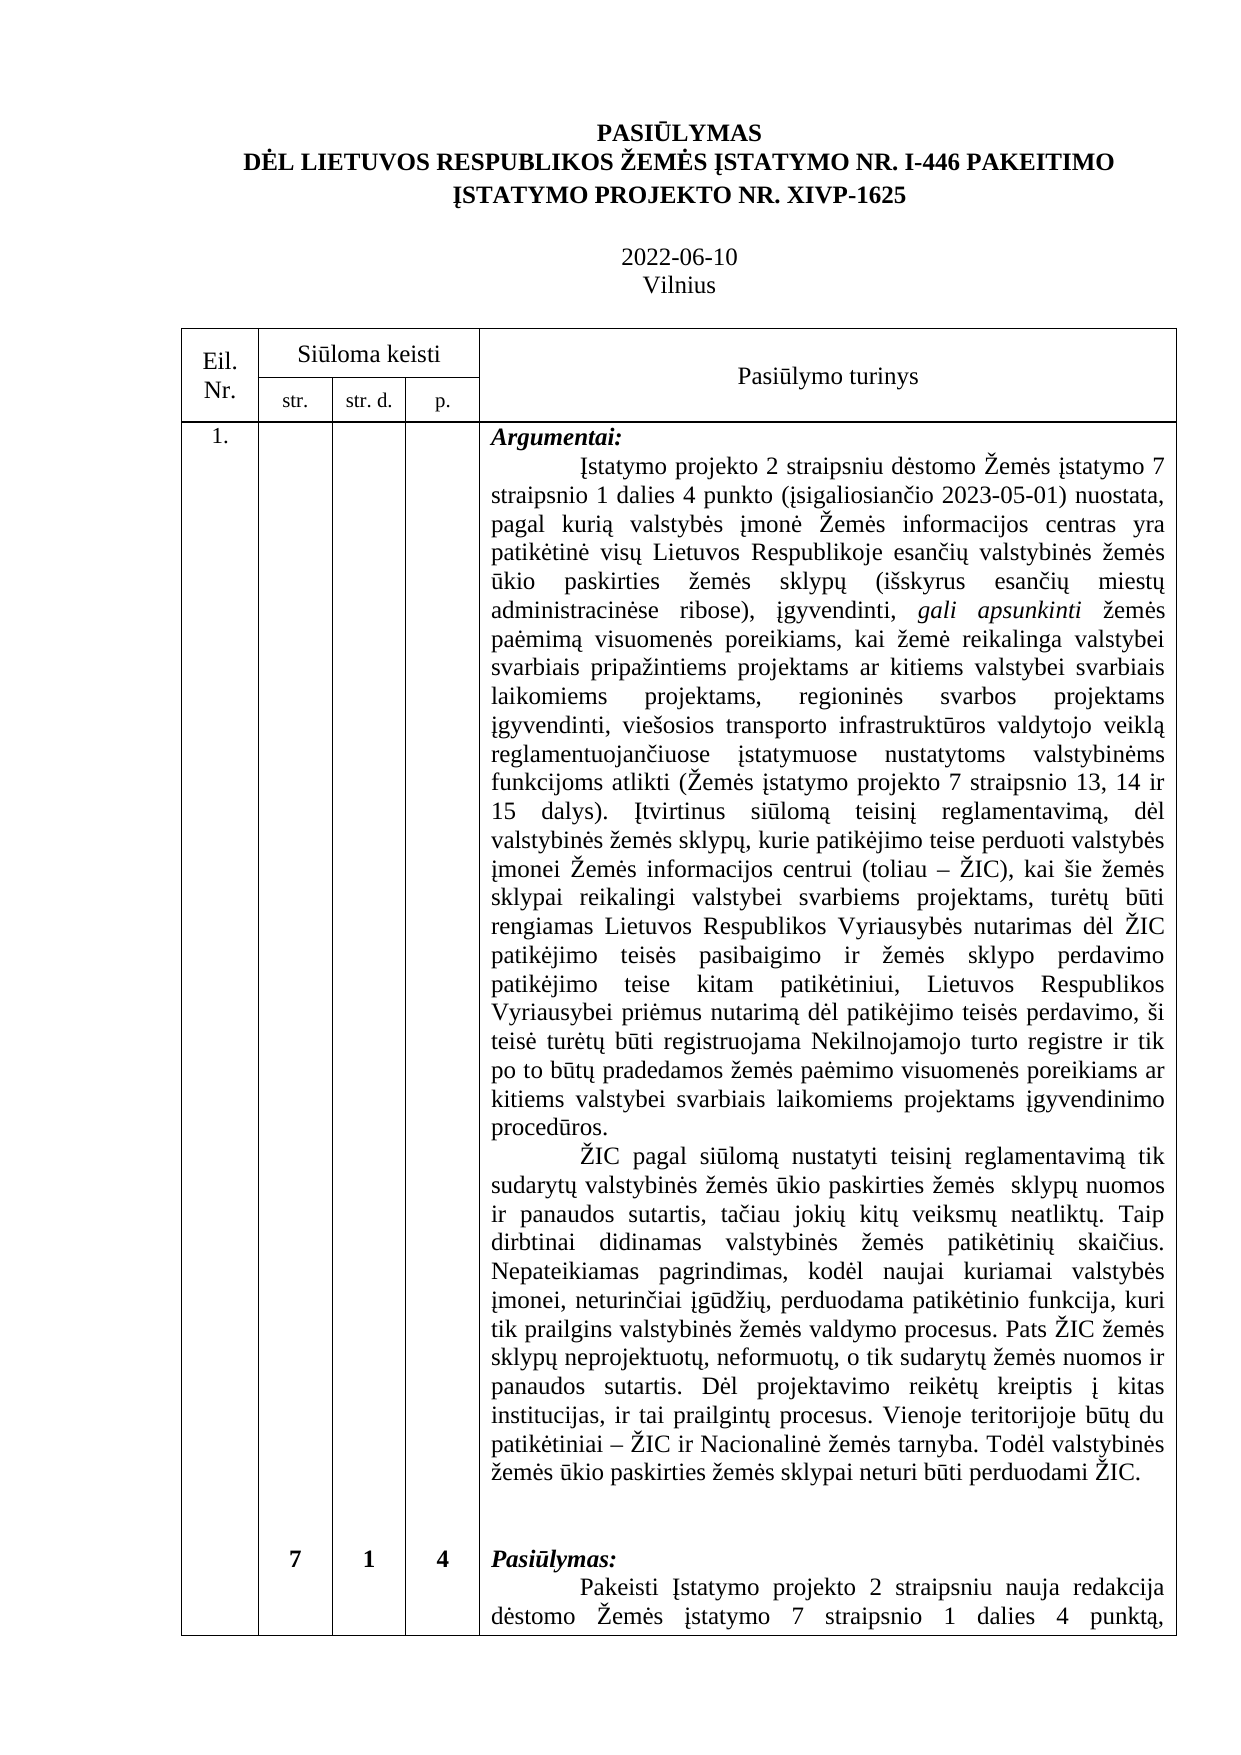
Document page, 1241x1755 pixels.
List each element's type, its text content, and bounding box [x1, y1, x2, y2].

table_header Siūloma keisti [259, 329, 479, 377]
table_cell 4 [406, 423, 479, 1635]
text 2022-06-10 [177, 242, 1181, 270]
table_cell 7 [259, 423, 332, 1635]
table_cell 1. [182, 423, 258, 1635]
text Vilnius [177, 270, 1181, 299]
text DĖL LIETUVOS RESPUBLIKOS ŽEMĖS ĮSTATYMO NR. I-446 PAKEITIMO ĮSTATYMO projektO Nr. XIVP-1625 [177, 147, 1181, 209]
table_cell Argumentai: Įstatymo projekto 2 straipsniu dėstomo Žemės įstatymo 7 straipsnio 1 dalies 4 punkto (įsigaliosiančio 2023-05-01) nuostata, pagal kurią valstybės įmonė Žemės informacijos centras yra patikėtinė visų Lietuvos Respublikoje esančių valstybinės žemės ūkio paskirties žemės sklypų (išskyrus esančių miestų administracinėse ribose), įgyvendinti, gali apsunkinti žemės paėmimą visuomenės poreikiams, kai žemė reikalinga valstybei svarbiais pripažintiems projektams ar kitiems valstybei svarbiais laikomiems projektams, regioninės svarbos projektams įgyvendinti, viešosios transporto infrastruktūros valdytojo veiklą reglamentuojančiuose įstatymuose nustatytoms valstybinėms funkcijoms atlikti (Žemės įstatymo projekto 7 straipsnio 13, 14 ir 15 dalys). Įtvirtinus siūlomą teisinį reglamentavimą, dėl valstybinės žemės sklypų, kurie patikėjimo teise perduoti valstybės įmonei Žemės informacijos centrui (toliau – ŽIC), kai šie žemės sklypai reikalingi valstybei svarbiems projektams, turėtų būti rengiamas Lietuvos Respublikos Vyriausybės nutarimas dėl ŽIC patikėjimo teisės pasibaigimo ir žemės sklypo perdavimo patikėjimo teise kitam patikėtiniui, Lietuvos Respublikos Vyriausybei priėmus nutarimą dėl patikėjimo teisės perdavimo, ši teisė turėtų būti registruojama Nekilnojamojo turto registre ir tik po to būtų pradedamos žemės paėmimo visuomenės poreikiams ar kitiems valstybei svarbiais laikomiems projektams įgyvendinimo procedūros. ŽIC pagal siūlomą nustatyti teisinį reglamentavimą tik sudarytų valstybinės žemės ūkio paskirties žemės sklypų nuomos ir panaudos sutartis, tačiau jokių kitų veiksmų neatliktų. Taip dirbtinai didinamas valstybinės žemės patikėtinių skaičius. Nepateikiamas pagrindimas, kodėl naujai kuriamai valstybės įmonei, neturinčiai įgūdžių, perduodama patikėtinio funkcija, kuri tik prailgins valstybinės žemės valdymo procesus. Pats ŽIC žemės sklypų neprojektuotų, neformuotų, o tik sudarytų žemės nuomos ir panaudos sutartis. Dėl projektavimo reikėtų kreiptis į kitas institucijas, ir tai prailgintų procesus. Vienoje teritorijoje būtų du patikėtiniai – ŽIC ir Nacionalinė žemės tarnyba. Todėl valstybinės žemės ūkio paskirties žemės sklypai neturi būti perduodami ŽIC. Pasiūlymas: Pakeisti Įstatymo projekto 2 straipsniu nauja redakcija dėstomo Žemės įstatymo 7 straipsnio 1 dalies 4 punktą, [480, 423, 1176, 1635]
table_header Eil. Nr. [182, 329, 258, 421]
table_cell str. [259, 378, 332, 421]
table_cell p. [406, 378, 479, 421]
table_cell str. d. [333, 378, 405, 421]
table_header Pasiūlymo turinys [480, 329, 1176, 421]
table_cell 1 [333, 423, 405, 1635]
text PASIŪLYMAS [177, 118, 1181, 147]
